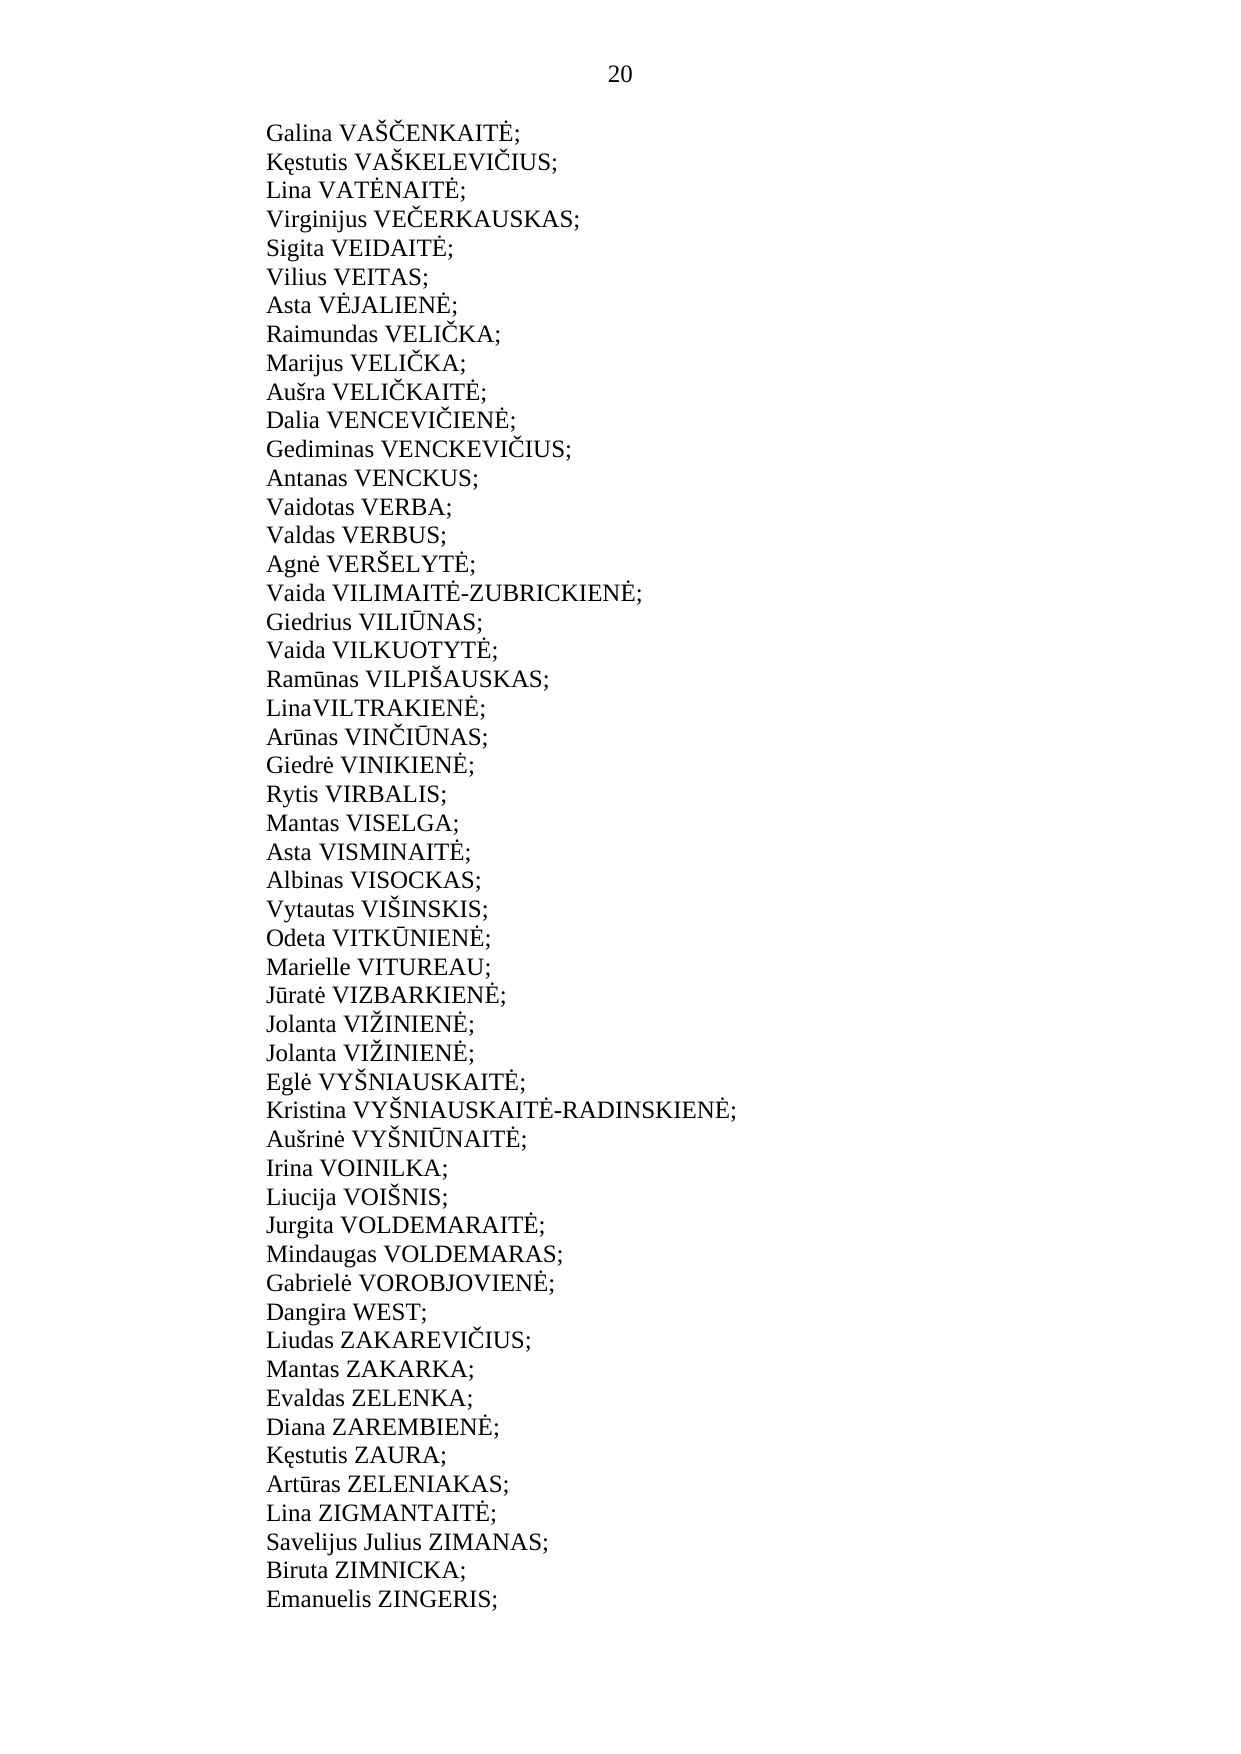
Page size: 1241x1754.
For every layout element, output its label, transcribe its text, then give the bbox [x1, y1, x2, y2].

text Liucija VOIŠNIS; [177, 1182, 1063, 1211]
text Mantas ZAKARKA; [177, 1354, 1063, 1383]
text Savelijus Julius ZIMANAS; [177, 1527, 1063, 1556]
text Sigita VEIDAITĖ; [177, 233, 1063, 262]
text Virginijus VEČERKAUSKAS; [177, 204, 1063, 233]
text Jolanta VIŽINIENĖ; [177, 1009, 1063, 1038]
text Vaidotas VERBA; [177, 492, 1063, 521]
text Galina VAŠČENKAITĖ; [177, 118, 1063, 147]
text Vilius VEITAS; [177, 262, 1063, 291]
text Evaldas ZELENKA; [177, 1383, 1063, 1412]
text Antanas VENCKUS; [177, 463, 1063, 492]
text Arūnas VINČIŪNAS; [177, 722, 1063, 751]
text Mantas VISELGA; [177, 808, 1063, 837]
text Gabrielė VOROBJOVIENĖ; [177, 1268, 1063, 1297]
text Lina VATĖNAITĖ; [177, 176, 1063, 204]
text Lina VILTRAKIENĖ; [177, 693, 1063, 722]
text Aušrinė VYŠNIŪNAITĖ; [177, 1124, 1063, 1153]
text Dalia VENCEVIČIENĖ; [177, 406, 1063, 434]
text Dangira WEST; [177, 1297, 1063, 1326]
text Kęstutis ZAURA; [177, 1441, 1063, 1469]
text Biruta ZIMNICKA; [177, 1556, 1063, 1584]
text Odeta VITKŪNIENĖ; [177, 923, 1063, 952]
text Giedrius VILIŪNAS; [177, 607, 1063, 636]
text Raimundas VELIČKA; [177, 319, 1063, 348]
text Mindaugas VOLDEMARAS; [177, 1239, 1063, 1268]
text Giedrė VINIKIENĖ; [177, 751, 1063, 779]
text Emanuelis ZINGERIS; [177, 1584, 1063, 1613]
text Jolanta VIŽINIENĖ; [177, 1038, 1063, 1067]
text Kristina VYŠNIAUSKAITĖ-RADINSKIENĖ; [177, 1096, 1063, 1124]
text Marielle VITUREAU; [177, 952, 1063, 981]
text Valdas VERBUS; [177, 521, 1063, 549]
text Diana ZAREMBIENĖ; [177, 1412, 1063, 1441]
text Aušra VELIČKAITĖ; [177, 377, 1063, 406]
text Vaida VILIMAITĖ-ZUBRICKIENĖ; [177, 578, 1063, 607]
text Lina ZIGMANTAITĖ; [177, 1498, 1063, 1527]
text Irina VOINILKA; [177, 1153, 1063, 1182]
text Gediminas VENCKEVIČIUS; [177, 434, 1063, 463]
text Kęstutis VAŠKELEVIČIUS; [177, 147, 1063, 176]
text Eglė VYŠNIAUSKAITĖ; [177, 1067, 1063, 1096]
text Artūras ZELENIAKAS; [177, 1469, 1063, 1498]
text Vaida VILKUOTYTĖ; [177, 636, 1063, 664]
text Albinas VISOCKAS; [177, 866, 1063, 894]
text Rytis VIRBALIS; [177, 779, 1063, 808]
text Jūratė VIZBARKIENĖ; [177, 981, 1063, 1009]
text Vytautas VIŠINSKIS; [177, 894, 1063, 923]
text Asta VĖJALIENĖ; [177, 291, 1063, 319]
text Ramūnas VILPIŠAUSKAS; [177, 664, 1063, 693]
text Jurgita VOLDEMARAITĖ; [177, 1211, 1063, 1239]
text Marijus VELIČKA; [177, 348, 1063, 377]
text Asta VISMINAITĖ; [177, 837, 1063, 866]
text Liudas ZAKAREVIČIUS; [177, 1326, 1063, 1354]
text Agnė VERŠELYTĖ; [177, 549, 1063, 578]
